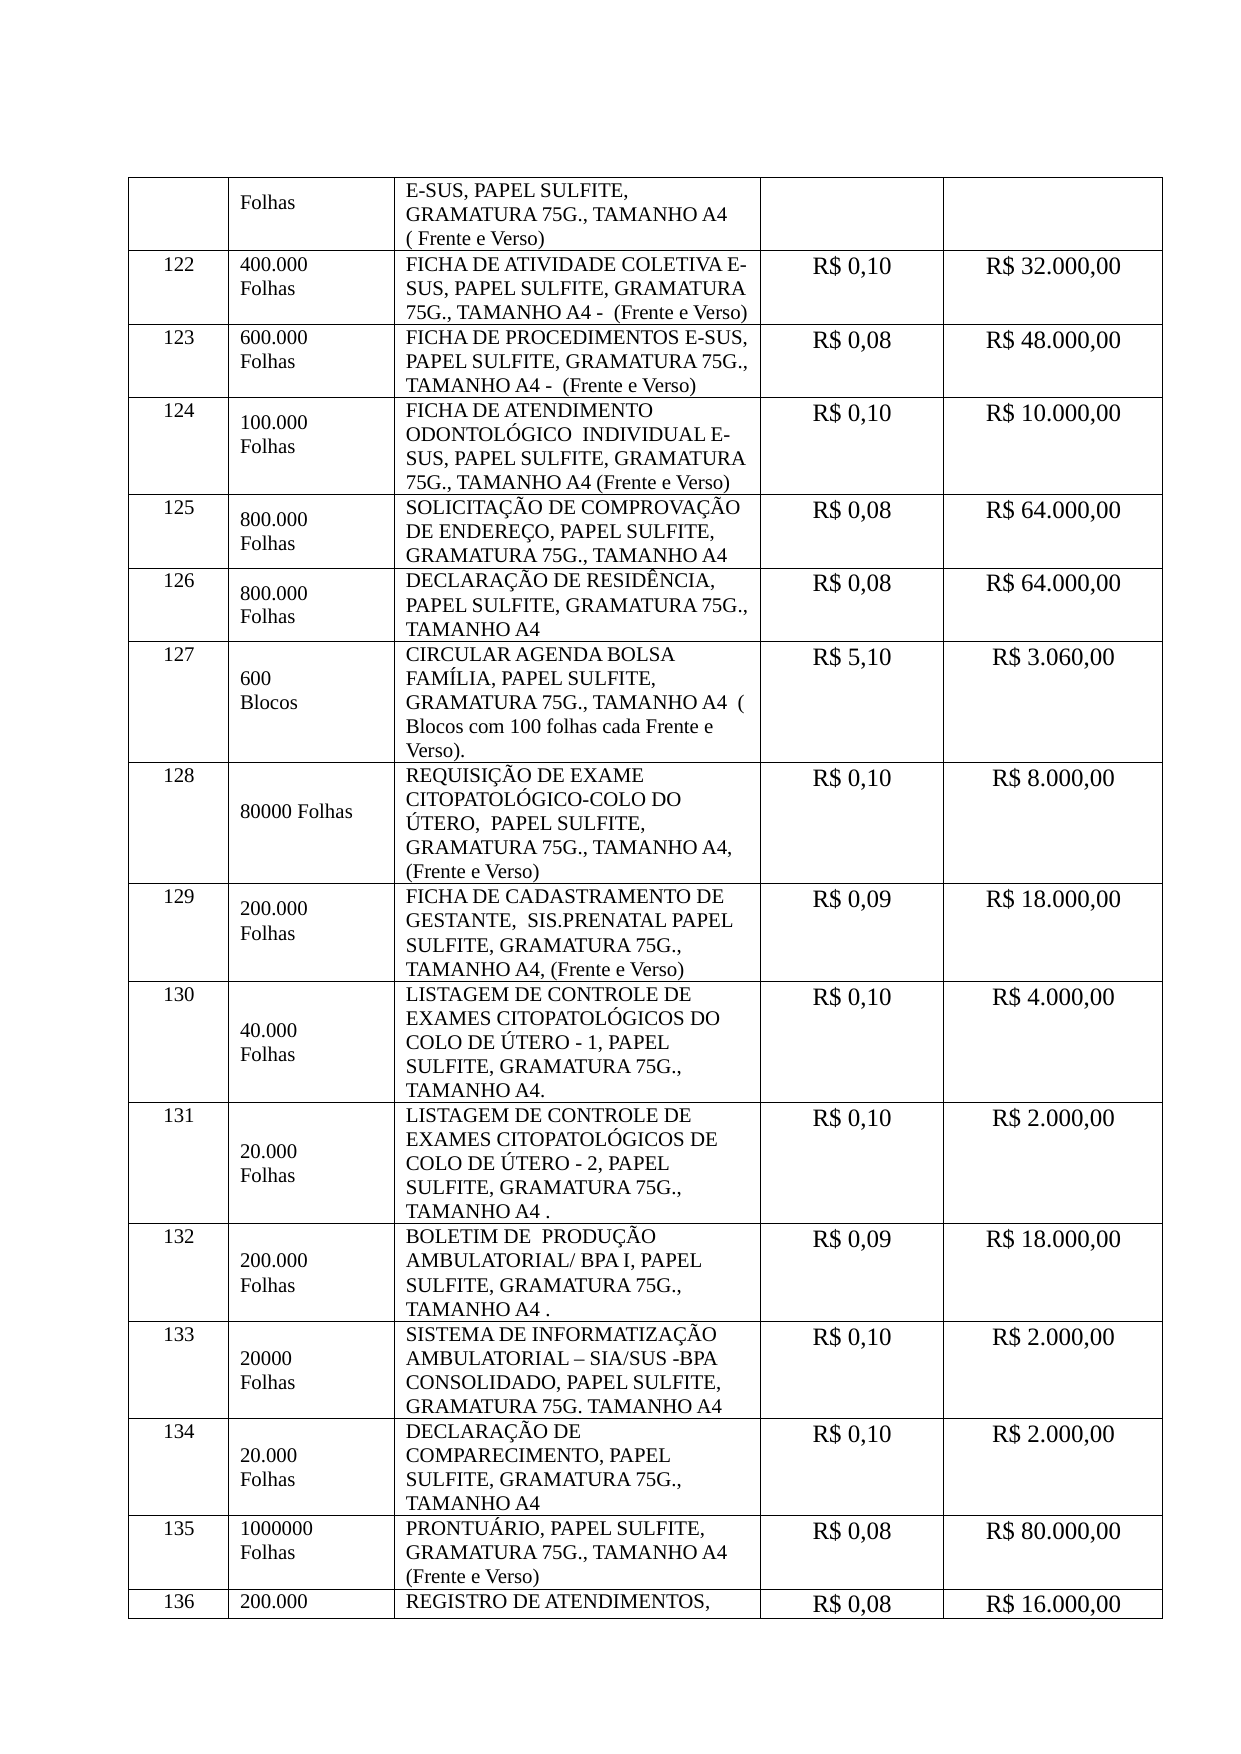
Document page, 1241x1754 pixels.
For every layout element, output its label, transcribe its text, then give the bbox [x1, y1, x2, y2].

table_cell R$ 5,10 [761, 642, 943, 762]
table_cell R$ 64.000,00 [944, 569, 1162, 641]
table_cell REGISTRO DE ATENDIMENTOS, [395, 1590, 760, 1618]
table_cell R$ 0,08 [761, 1516, 943, 1588]
table_cell 20.000 Folhas [229, 1103, 394, 1223]
table_cell R$ 18.000,00 [944, 1224, 1162, 1321]
table_cell [761, 178, 943, 250]
table_cell FICHA DE ATIVIDADE COLETIVA E-SUS, PAPEL SULFITE, GRAMATURA 75G., TAMANHO A4 - (Frente e Verso) [395, 251, 760, 324]
table_cell R$ 0,10 [761, 1103, 943, 1223]
table_cell 131 [129, 1103, 228, 1223]
table_cell LISTAGEM DE CONTROLE DE EXAMES CITOPATOLÓGICOS DE COLO DE ÚTERO - 2, PAPEL SULFITE, GRAMATURA 75G., TAMANHO A4 . [395, 1103, 760, 1223]
table_cell E-SUS, PAPEL SULFITE, GRAMATURA 75G., TAMANHO A4 ( Frente e Verso) [395, 178, 760, 250]
table_cell R$ 8.000,00 [944, 763, 1162, 883]
table_cell LISTAGEM DE CONTROLE DE EXAMES CITOPATOLÓGICOS DO COLO DE ÚTERO - 1, PAPEL SULFITE, GRAMATURA 75G., TAMANHO A4. [395, 982, 760, 1102]
table_cell R$ 0,10 [761, 1322, 943, 1418]
table_cell FICHA DE ATENDIMENTO ODONTOLÓGICO INDIVIDUAL E-SUS, PAPEL SULFITE, GRAMATURA 75G., TAMANHO A4 (Frente e Verso) [395, 398, 760, 494]
table_cell R$ 2.000,00 [944, 1103, 1162, 1223]
table_cell 800.000 Folhas [229, 569, 394, 641]
table_cell 127 [129, 642, 228, 762]
table_cell PRONTUÁRIO, PAPEL SULFITE, GRAMATURA 75G., TAMANHO A4 (Frente e Verso) [395, 1516, 760, 1588]
table_cell REQUISIÇÃO DE EXAME CITOPATOLÓGICO-COLO DO ÚTERO, PAPEL SULFITE, GRAMATURA 75G., TAMANHO A4, (Frente e Verso) [395, 763, 760, 883]
table_cell R$ 48.000,00 [944, 325, 1162, 397]
table_cell 126 [129, 569, 228, 641]
table_cell 136 [129, 1590, 228, 1618]
table_cell 135 [129, 1516, 228, 1588]
table_cell FICHA DE CADASTRAMENTO DE GESTANTE, SIS.PRENATAL PAPEL SULFITE, GRAMATURA 75G., TAMANHO A4, (Frente e Verso) [395, 884, 760, 981]
table_cell 40.000 Folhas [229, 982, 394, 1102]
table_cell R$ 0,10 [761, 398, 943, 494]
table_cell 1000000 Folhas [229, 1516, 394, 1588]
table_cell 20.000 Folhas [229, 1419, 394, 1515]
table_cell 125 [129, 495, 228, 567]
table_cell [129, 178, 228, 250]
table_cell R$ 10.000,00 [944, 398, 1162, 494]
table_cell 800.000 Folhas [229, 495, 394, 567]
table_cell R$ 0,09 [761, 1224, 943, 1321]
table_cell DECLARAÇÃO DE COMPARECIMENTO, PAPEL SULFITE, GRAMATURA 75G., TAMANHO A4 [395, 1419, 760, 1515]
table_cell R$ 0,08 [761, 1590, 943, 1618]
table_cell R$ 18.000,00 [944, 884, 1162, 981]
table_cell 123 [129, 325, 228, 397]
table_cell 100.000 Folhas [229, 398, 394, 494]
table_cell R$ 80.000,00 [944, 1516, 1162, 1588]
table_cell R$ 0,08 [761, 325, 943, 397]
table_cell R$ 0,08 [761, 495, 943, 567]
table_cell 133 [129, 1322, 228, 1418]
table_cell 600.000 Folhas [229, 325, 394, 397]
table_cell FICHA DE PROCEDIMENTOS E-SUS, PAPEL SULFITE, GRAMATURA 75G., TAMANHO A4 - (Frente e Verso) [395, 325, 760, 397]
table_cell R$ 0,10 [761, 763, 943, 883]
table_cell 132 [129, 1224, 228, 1321]
table_cell R$ 0,10 [761, 982, 943, 1102]
table_cell 129 [129, 884, 228, 981]
table_cell 128 [129, 763, 228, 883]
table_cell R$ 64.000,00 [944, 495, 1162, 567]
table_cell 122 [129, 251, 228, 324]
table_cell R$ 16.000,00 [944, 1590, 1162, 1618]
table_cell R$ 0,10 [761, 251, 943, 324]
table_cell R$ 2.000,00 [944, 1322, 1162, 1418]
table_cell 200.000 [229, 1590, 394, 1618]
table_cell SISTEMA DE INFORMATIZAÇÃO AMBULATORIAL – SIA/SUS -BPA CONSOLIDADO, PAPEL SULFITE, GRAMATURA 75G. TAMANHO A4 [395, 1322, 760, 1418]
table_cell SOLICITAÇÃO DE COMPROVAÇÃO DE ENDEREÇO, PAPEL SULFITE, GRAMATURA 75G., TAMANHO A4 [395, 495, 760, 567]
table_cell 200.000 Folhas [229, 884, 394, 981]
table_cell 400.000 Folhas [229, 251, 394, 324]
table_cell BOLETIM DE PRODUÇÃO AMBULATORIAL/ BPA I, PAPEL SULFITE, GRAMATURA 75G., TAMANHO A4 . [395, 1224, 760, 1321]
table_cell R$ 0,09 [761, 884, 943, 981]
table_cell 80000 Folhas [229, 763, 394, 883]
table_cell R$ 4.000,00 [944, 982, 1162, 1102]
table_cell 600 Blocos [229, 642, 394, 762]
table_cell 200.000 Folhas [229, 1224, 394, 1321]
table_cell 130 [129, 982, 228, 1102]
table_cell CIRCULAR AGENDA BOLSA FAMÍLIA, PAPEL SULFITE, GRAMATURA 75G., TAMANHO A4 ( Blocos com 100 folhas cada Frente e Verso). [395, 642, 760, 762]
table_cell [944, 178, 1162, 250]
table_cell 20000 Folhas [229, 1322, 394, 1418]
table_cell Folhas [229, 178, 394, 250]
table_cell R$ 3.060,00 [944, 642, 1162, 762]
table_cell R$ 0,08 [761, 569, 943, 641]
table_cell R$ 0,10 [761, 1419, 943, 1515]
table_cell 134 [129, 1419, 228, 1515]
table_cell R$ 2.000,00 [944, 1419, 1162, 1515]
table_cell DECLARAÇÃO DE RESIDÊNCIA, PAPEL SULFITE, GRAMATURA 75G., TAMANHO A4 [395, 569, 760, 641]
table_cell 124 [129, 398, 228, 494]
table_cell R$ 32.000,00 [944, 251, 1162, 324]
